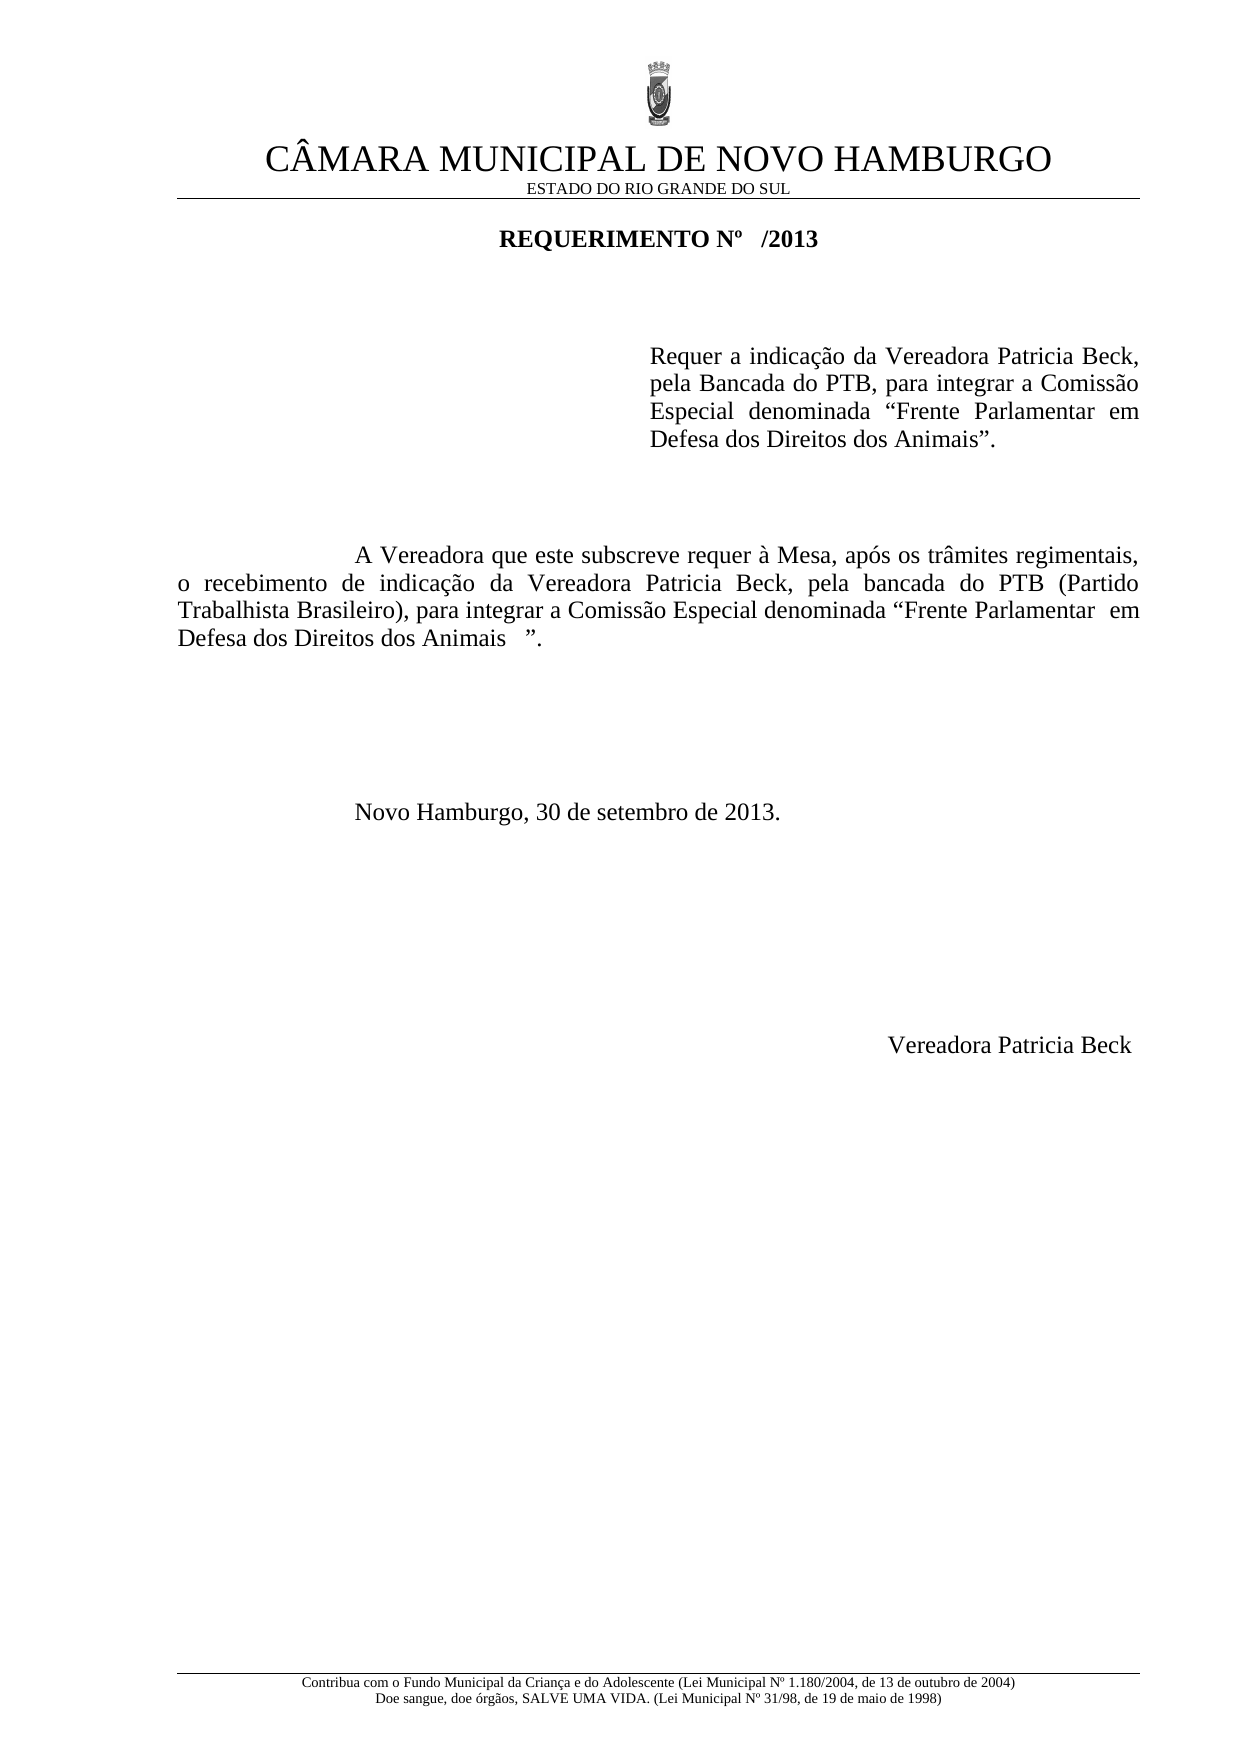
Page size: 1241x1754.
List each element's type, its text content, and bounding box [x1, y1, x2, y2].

text Requer a indicação da Vereadora Patricia Beck, pela Bancada do PTB, para integrar a Comissão Especial denominada “Frente Parlamentar em Defesa dos Direitos dos Animais”. [649, 342, 1140, 453]
text Novo Hamburgo, 30 de setembro de 2013. [177, 798, 1140, 826]
text Vereadora Patricia Beck [177, 1031, 1140, 1058]
title REQUERIMENTO Nº /2013 [177, 226, 1140, 253]
text A Vereadora que este subscreve requer à Mesa, após os trâmites regimentais, o recebimento de indicação da Vereadora Patricia Beck, pela bancada do PTB (Partido Trabalhista Brasileiro), para integrar a Comissão Especial denominada “Frente Parlamentar em Defesa dos Direitos dos Animais ”. [177, 541, 1140, 652]
